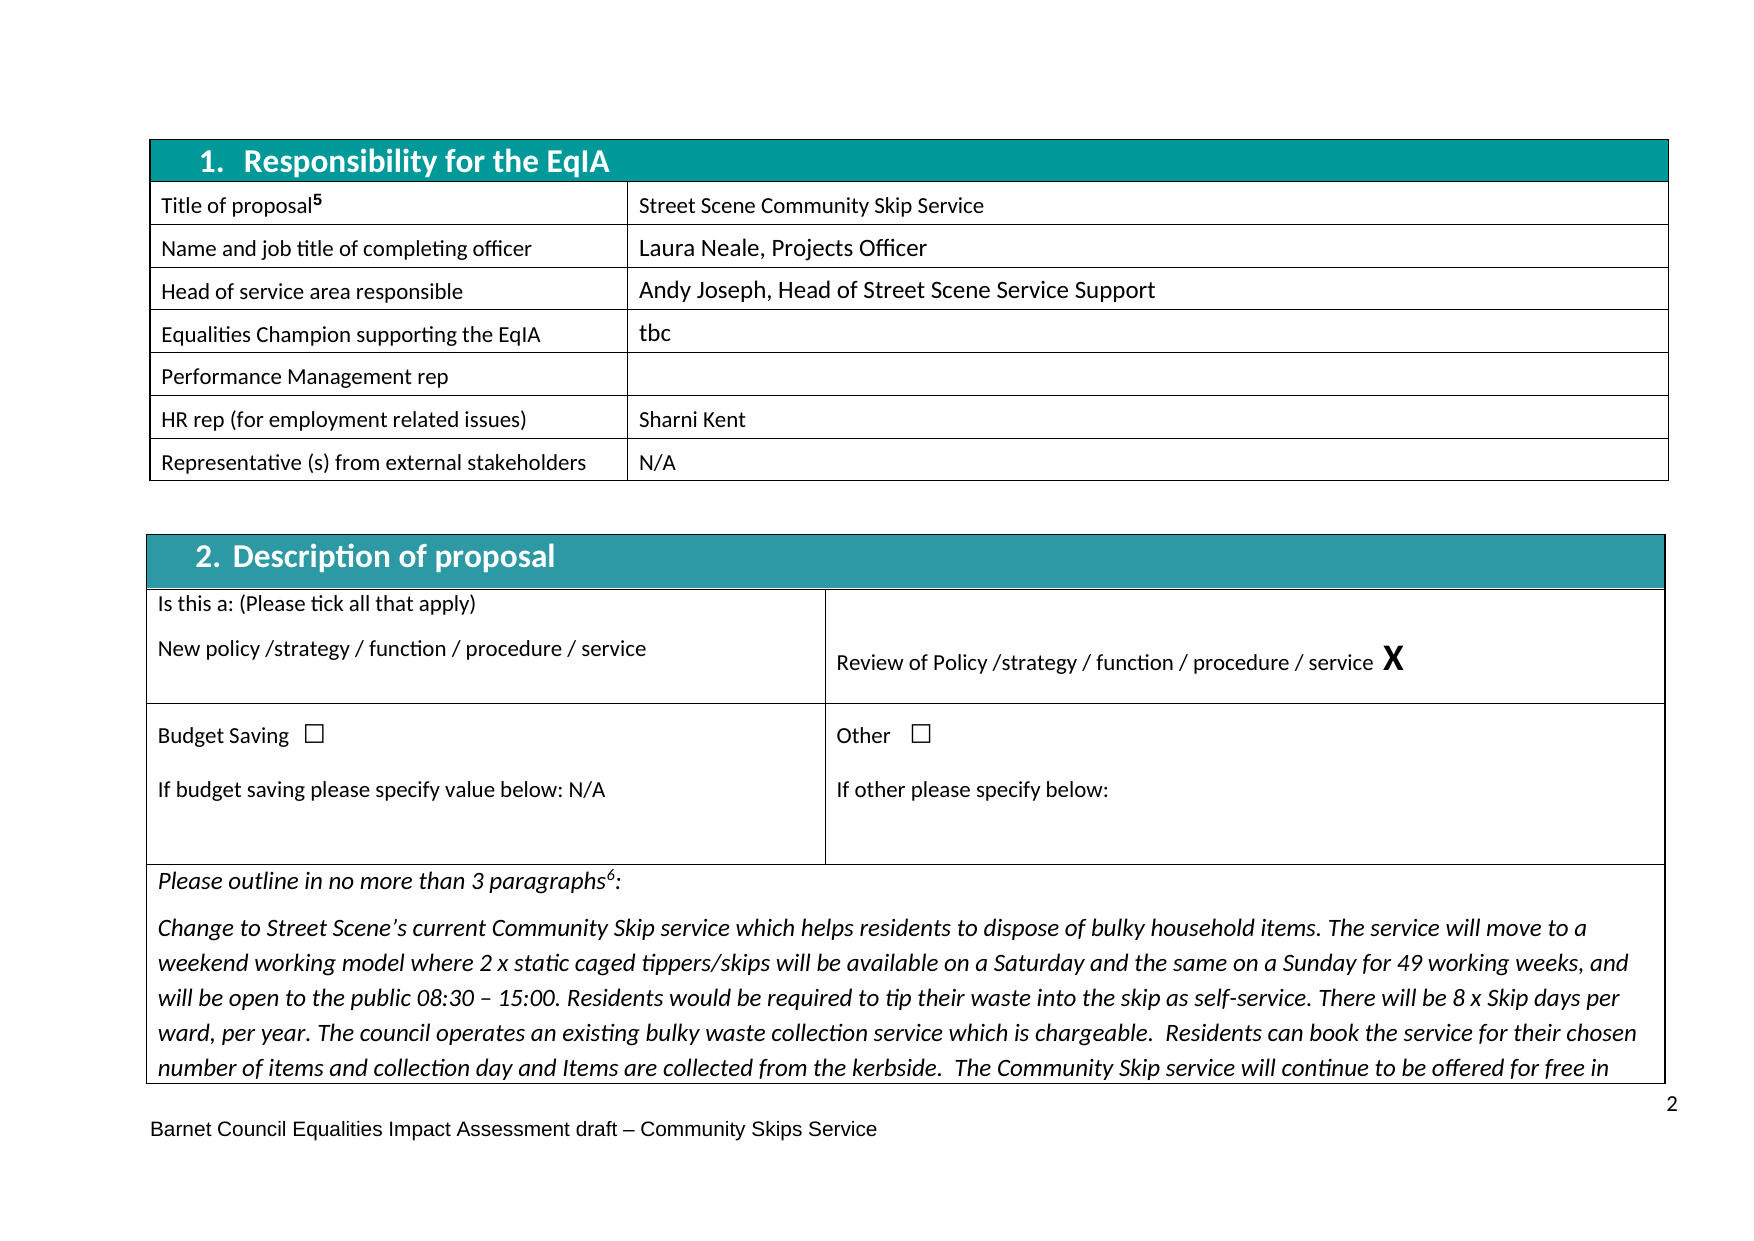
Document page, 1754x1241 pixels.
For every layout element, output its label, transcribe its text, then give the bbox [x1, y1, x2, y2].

table_cell Name and job title of completing officer [151, 225, 627, 267]
table_cell Head of service area responsible [151, 268, 627, 309]
table_cell Is this a: (Please tick all that apply) New policy /strategy / function / procedure / service [147, 590, 825, 703]
table_cell Representative (s) from external stakeholders [151, 439, 627, 480]
table_cell Laura Neale, Projects Officer [628, 225, 1668, 267]
table_cell Review of Policy /strategy / function / procedure / service X [826, 590, 1664, 703]
table_cell tbc [628, 310, 1668, 352]
table_cell N/A [628, 439, 1668, 480]
table_cell Andy Joseph, Head of Street Scene Service Support [628, 268, 1668, 309]
table_cell Equalities Champion supporting the EqIA [151, 310, 627, 352]
table_cell Other ☐ If other please specify below: [826, 704, 1664, 864]
table_cell Budget Saving ☐ If budget saving please specify value below: N/A [147, 704, 825, 864]
table_cell Street Scene Community Skip Service [628, 182, 1668, 224]
table_cell [628, 353, 1668, 395]
table_cell Please outline in no more than 3 paragraphs: Change to Street Scene’s current Community Skip service which helps residents to dispose of bulky household items. The service will move to a weekend working model where 2 x static caged tippers/skips will be available on a Saturday and the same on a Sunday for 49 working weeks, and will be open to the public 08:30 – 15:00. Residents would be required to tip their waste into the skip as self-service. There will be 8 x Skip days per ward, per year. The council operates an existing bulky waste collection service which is chargeable. Residents can book the service for their chosen number of items and collection day and Items are collected from the kerbside. The Community Skip service will continue to be offered for free in [147, 865, 1664, 1083]
table_cell Title of proposal [151, 182, 627, 224]
table_header Responsibility for the EqIA [151, 140, 1668, 181]
table_header Description of proposal [147, 535, 1664, 588]
table_cell Performance Management rep [151, 353, 627, 395]
table_cell Sharni Kent [628, 396, 1668, 437]
table_cell HR rep (for employment related issues) [151, 396, 627, 437]
